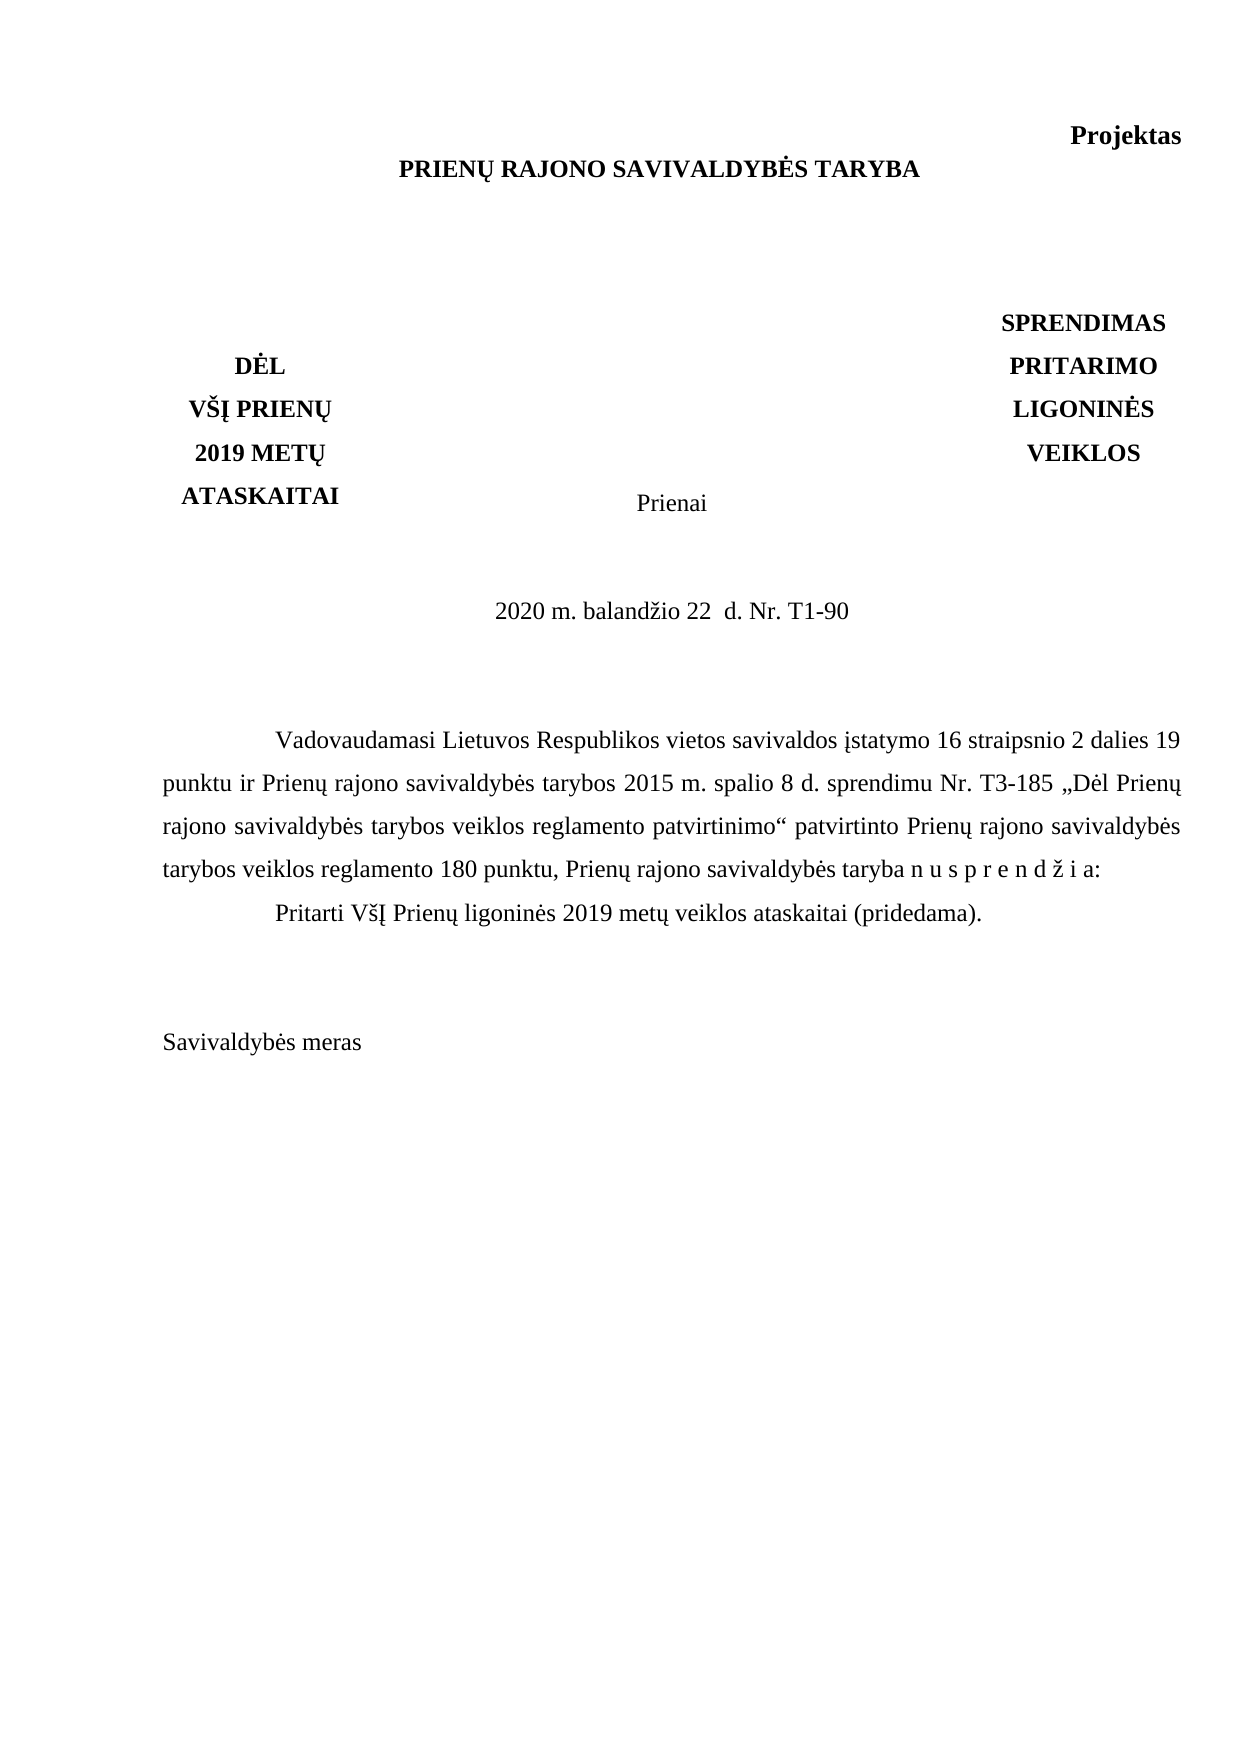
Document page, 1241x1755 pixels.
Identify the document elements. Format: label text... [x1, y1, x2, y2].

text Savivaldybės meras [162, 1027, 1181, 1056]
text SPRENDIMAS [162, 308, 1181, 337]
text DĖL PRITARIMO VŠĮ PRIENŲ LIGONINĖS 2019 METŲ VEIKLOS ATASKAITAI [967, 351, 1181, 509]
text PRIENŲ RAJONO SAVIVALDYBĖS TARYBA [330, 154, 989, 182]
text 2020 m. balandžio 22 d. Nr. T1-90 [162, 596, 1181, 624]
text Pritarti VšĮ Prienų ligoninės 2019 metų veiklos ataskaitai (pridedama). [162, 898, 1181, 926]
text [377, 325, 967, 488]
text DĖL PRITARIMO VŠĮ PRIENŲ LIGONINĖS 2019 METŲ VEIKLOS ATASKAITAI [162, 351, 377, 509]
text Prienai [377, 488, 967, 517]
text Projektas [162, 119, 1181, 154]
text Vadovaudamasi Lietuvos Respublikos vietos savivaldos įstatymo 16 straipsnio 2 dalies 19 punktu ir Prienų rajono savivaldybės tarybos 2015 m. spalio 8 d. sprendimu Nr. T3-185 „Dėl Prienų rajono savivaldybės tarybos veiklos reglamento patvirtinimo“ patvirtinto Prienų rajono savivaldybės tarybos veiklos reglamento 180 punktu, Prienų rajono savivaldybės taryba n u s p r e n d ž i a: [162, 725, 1181, 883]
text [330, 182, 989, 216]
